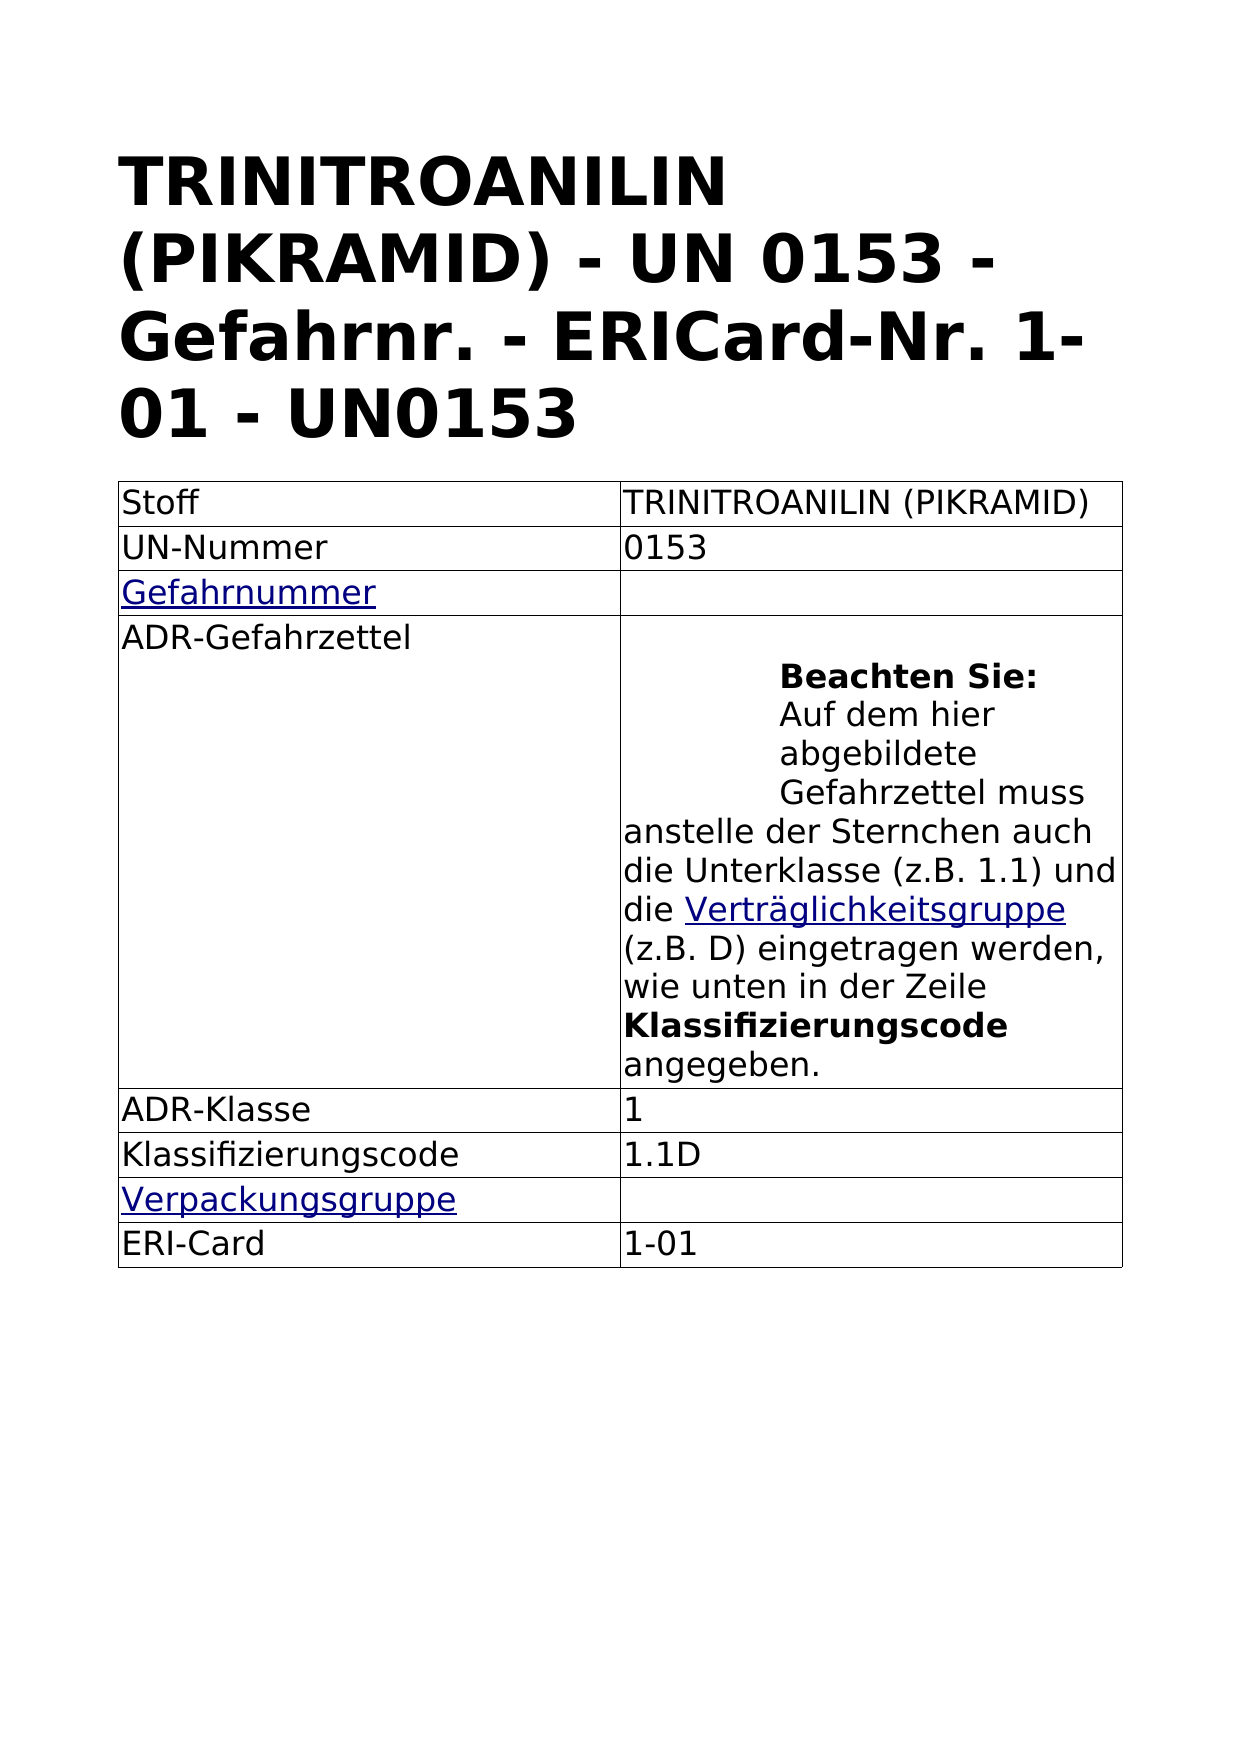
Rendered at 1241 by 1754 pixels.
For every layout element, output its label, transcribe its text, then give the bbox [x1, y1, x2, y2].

table_cell 1 [621, 1089, 1122, 1132]
table_cell Verpackungsgruppe [119, 1178, 620, 1222]
table_cell UN-Nummer [119, 527, 620, 570]
table_cell ADR-Gefahrzettel [119, 616, 620, 1087]
table_cell 0153 [621, 527, 1122, 570]
table_cell [621, 1178, 1122, 1222]
table_cell Klassifizierungscode [119, 1133, 620, 1177]
table_cell 1-01 [621, 1223, 1122, 1267]
table_cell Gefahrnummer [119, 571, 620, 615]
subtitle TRINITROANILIN (PIKRAMID) - UN 0153 - Gefahrnr. - ERICard-Nr. 1-01 - UN0153 [118, 143, 1122, 453]
table_cell 1.1D [621, 1133, 1122, 1177]
table_cell ADR-Klasse [119, 1089, 620, 1132]
table_cell [621, 571, 1122, 615]
table_header Stoff [119, 482, 620, 526]
table_cell Beachten Sie: Auf dem hier abgebildete Gefahrzettel muss anstelle der Sternchen auch die Unterklasse (z.B. 1.1) und die Verträglichkeitsgruppe (z.B. D) eingetragen werden, wie unten in der Zeile Klassifizierungscode angegeben. [621, 616, 1122, 1087]
table_header TRINITROANILIN (PIKRAMID) [621, 482, 1122, 526]
table_cell ERI-Card [119, 1223, 620, 1267]
